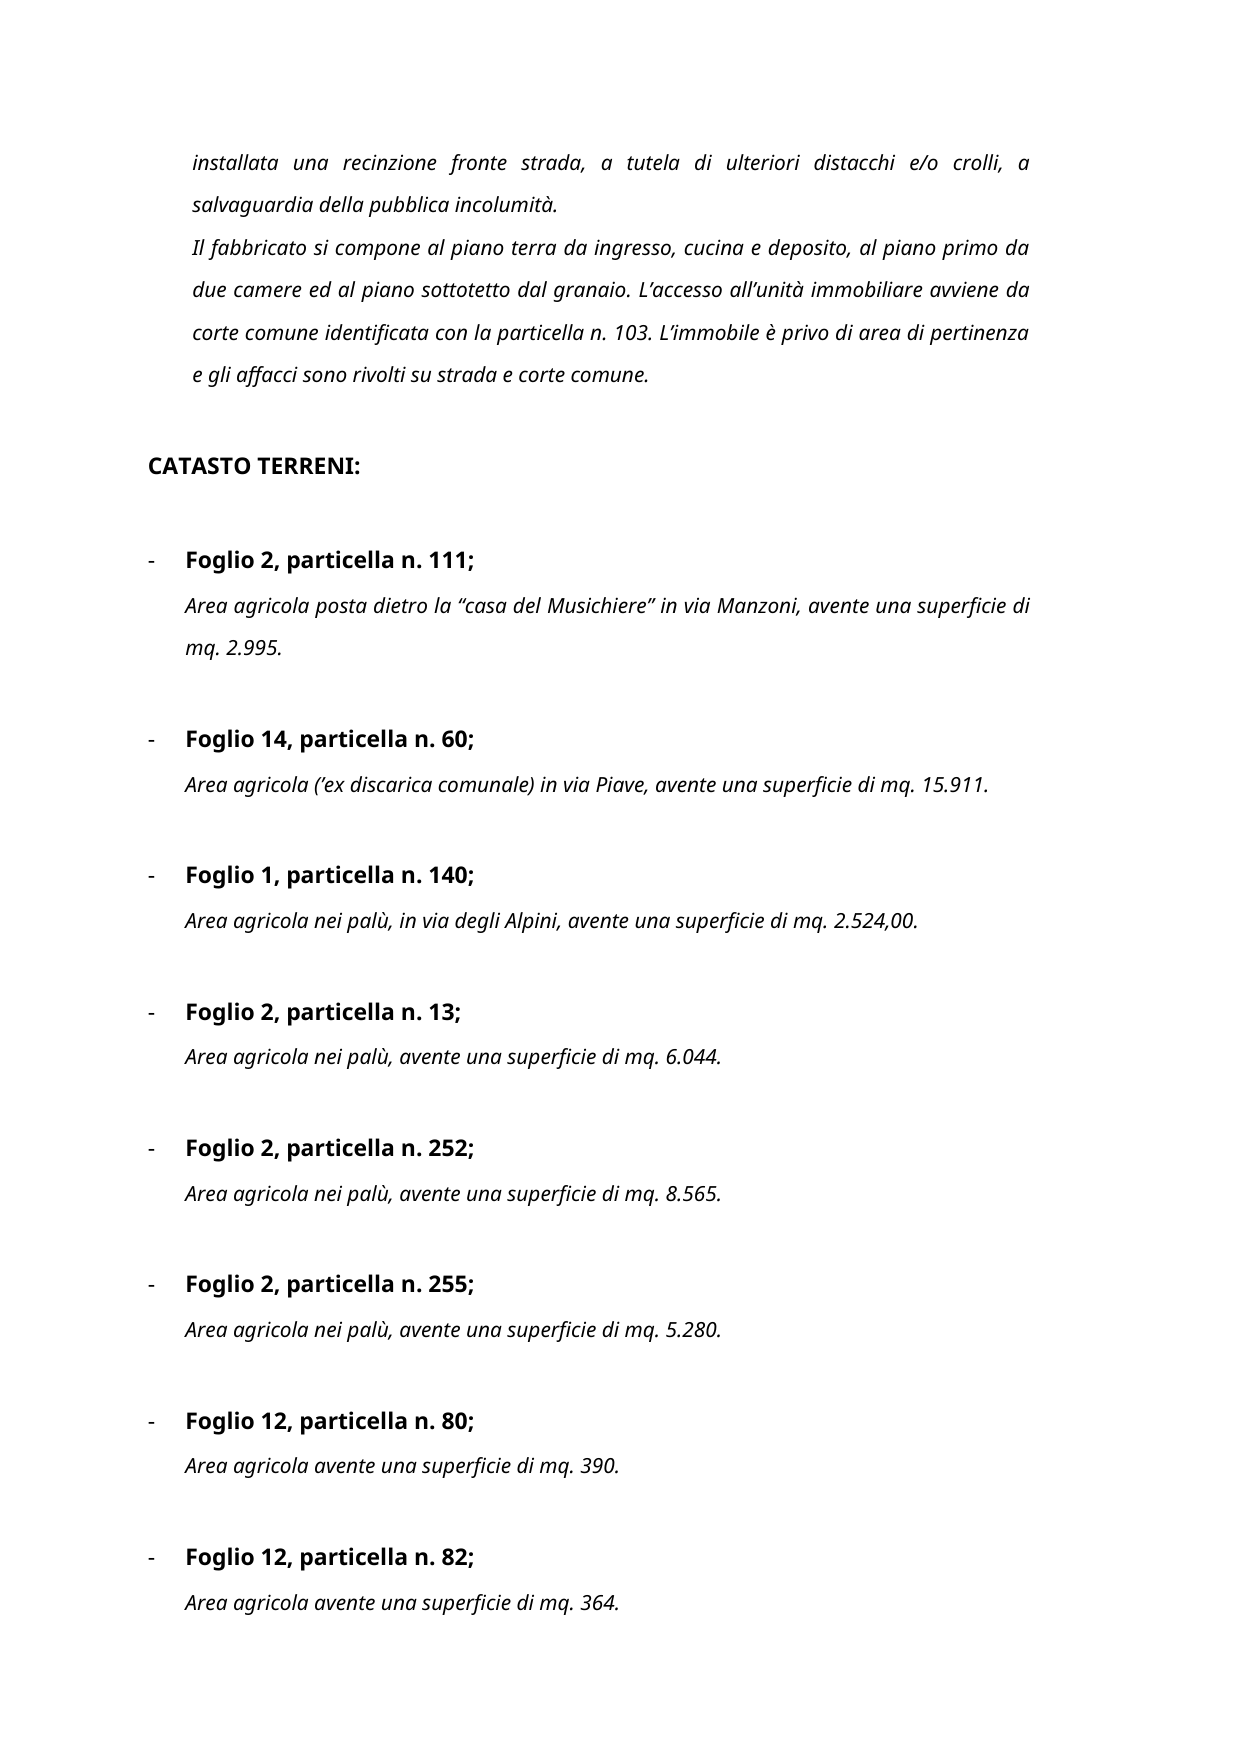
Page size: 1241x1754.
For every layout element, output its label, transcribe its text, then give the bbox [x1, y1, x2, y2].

text Area agricola nei palù, avente una superficie di mq. 8.565. [185, 1179, 1033, 1207]
text Area agricola nei palù, in via degli Alpini, avente una superficie di mq. 2.524,00. [185, 906, 1033, 934]
list Foglio 12, particella n. 80; [148, 1404, 1033, 1436]
list Foglio 2, particella n. 13; [148, 996, 1033, 1027]
text Area agricola nei palù, avente una superficie di mq. 6.044. [185, 1042, 1033, 1071]
list Foglio 12, particella n. 82; [148, 1541, 1033, 1572]
text Area agricola nei palù, avente una superficie di mq. 5.280. [185, 1315, 1033, 1343]
text Il fabbricato si compone al piano terra da ingresso, cucina e deposito, al piano primo da due camere ed al piano sottotetto dal granaio. L’accesso all’unità immobiliare avviene da corte comune identificata con la particella n. 103. L’immobile è privo di area di pertinenza e gli affacci sono rivolti su strada e corte comune. [192, 233, 1033, 389]
list Foglio 1, particella n. 140; [148, 859, 1033, 890]
text Area agricola posta dietro la “casa del Musichiere” in via Manzoni, avente una superficie di mq. 2.995. [185, 591, 1033, 662]
text installata una recinzione fronte strada, a tutela di ulteriori distacchi e/o crolli, a salvaguardia della pubblica incolumità. [192, 148, 1033, 219]
text Area agricola (’ex discarica comunale) in via Piave, avente una superficie di mq. 15.911. [185, 770, 1033, 798]
text CATASTO TERRENI: [148, 450, 1033, 481]
list Foglio 2, particella n. 255; [148, 1268, 1033, 1299]
list Foglio 2, particella n. 111; [148, 544, 1033, 575]
text Area agricola avente una superficie di mq. 364. [185, 1588, 1033, 1616]
list Foglio 2, particella n. 252; [148, 1132, 1033, 1163]
list Foglio 14, particella n. 60; [148, 723, 1033, 754]
text Area agricola avente una superficie di mq. 390. [185, 1451, 1033, 1480]
